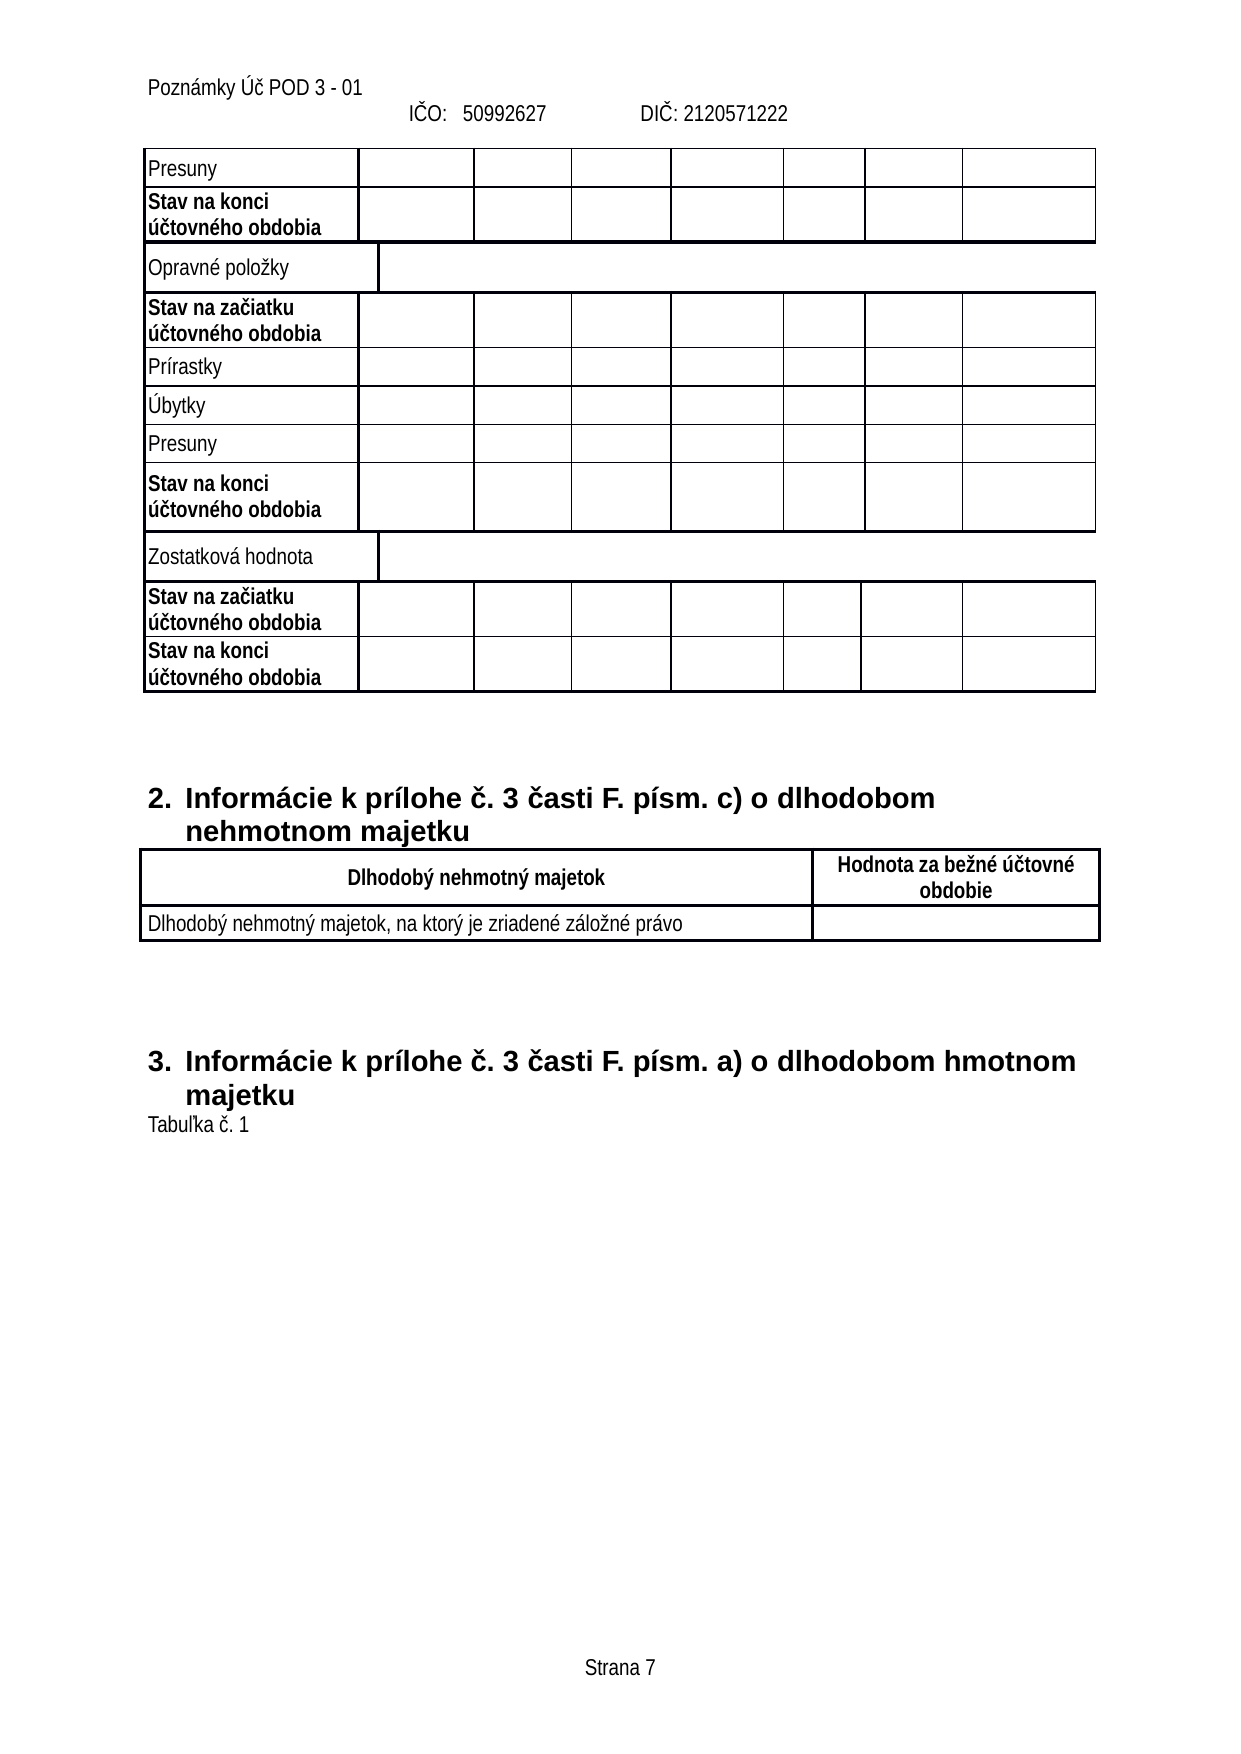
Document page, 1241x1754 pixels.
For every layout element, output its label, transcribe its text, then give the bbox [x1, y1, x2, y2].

table_cell [572, 463, 670, 529]
table_cell [862, 583, 962, 636]
table_cell [475, 583, 571, 636]
table_cell [963, 294, 1095, 347]
table_cell Opravné položky [146, 244, 377, 291]
table_cell [963, 463, 1095, 529]
table_cell [963, 188, 1095, 240]
table_cell [784, 387, 864, 423]
table_cell [672, 425, 783, 462]
table_cell [360, 348, 473, 385]
table_cell Stav na konci účtovného obdobia [146, 188, 357, 240]
table_header Hodnota za bežné účtovné obdobie [814, 851, 1098, 903]
table_cell [963, 637, 1095, 690]
table_cell [672, 149, 783, 186]
table_cell [866, 425, 962, 462]
table_cell [672, 583, 783, 636]
table_cell [866, 348, 962, 385]
table_cell [475, 425, 571, 462]
table_cell [866, 294, 962, 347]
table_cell [866, 463, 962, 529]
table_cell [672, 637, 783, 690]
table_cell Prírastky [146, 348, 357, 385]
table_cell Stav na začiatku účtovného obdobia [146, 294, 357, 347]
table_cell Úbytky [146, 387, 357, 423]
title Informácie k prílohe č. 3 časti F. písm. c) o dlhodobom nehmotnom majetku [148, 781, 1092, 848]
table_cell [572, 149, 670, 186]
table_cell [360, 294, 473, 347]
table_cell [475, 348, 571, 385]
table_cell [360, 188, 473, 240]
table_cell Dlhodobý nehmotný majetok, na ktorý je zriadené záložné právo [142, 907, 811, 939]
table_cell [866, 149, 962, 186]
table_cell [784, 149, 864, 186]
table_cell [475, 294, 571, 347]
table_cell Zostatková hodnota [146, 533, 377, 580]
table_cell [963, 348, 1095, 385]
table_cell [672, 294, 783, 347]
table_cell [572, 348, 670, 385]
table_cell [572, 583, 670, 636]
table_cell [572, 425, 670, 462]
table_cell [784, 583, 860, 636]
table_cell [475, 188, 571, 240]
table_cell Presuny [146, 425, 357, 462]
table_header Dlhodobý nehmotný majetok [142, 851, 811, 903]
table_cell [572, 294, 670, 347]
table_cell [360, 149, 473, 186]
table_cell [672, 463, 783, 529]
table_cell Stav na konci účtovného obdobia [146, 463, 357, 529]
table_cell [963, 583, 1095, 636]
table_cell [475, 387, 571, 423]
table_cell [672, 188, 783, 240]
table_cell [360, 637, 473, 690]
table_cell Stav na začiatku účtovného obdobia [146, 583, 357, 636]
table_cell [866, 387, 962, 423]
table_cell [784, 348, 864, 385]
table_cell [360, 463, 473, 529]
table_cell [572, 188, 670, 240]
table_cell [475, 637, 571, 690]
table_cell [672, 348, 783, 385]
table_cell [963, 387, 1095, 423]
table_cell [963, 425, 1095, 462]
table_cell [572, 637, 670, 690]
table_cell [672, 387, 783, 423]
text Tabuľka č. 1 [148, 1111, 1092, 1138]
table_cell [360, 387, 473, 423]
table_cell [572, 387, 670, 423]
table_cell [360, 425, 473, 462]
table_cell [784, 425, 864, 462]
table_cell [475, 149, 571, 186]
table_cell [963, 149, 1095, 186]
table_cell [784, 463, 864, 529]
title Informácie k prílohe č. 3 časti F. písm. a) o dlhodobom hmotnom majetku [148, 1044, 1092, 1111]
table_cell [360, 583, 473, 636]
table_cell Presuny [146, 149, 357, 186]
table_cell [784, 294, 864, 347]
table_cell [814, 907, 1098, 939]
table_cell [862, 637, 962, 690]
table_cell [784, 188, 864, 240]
table_cell [866, 188, 962, 240]
table_cell [475, 463, 571, 529]
table_cell [784, 637, 860, 690]
table_cell Stav na konci účtovného obdobia [146, 637, 357, 690]
